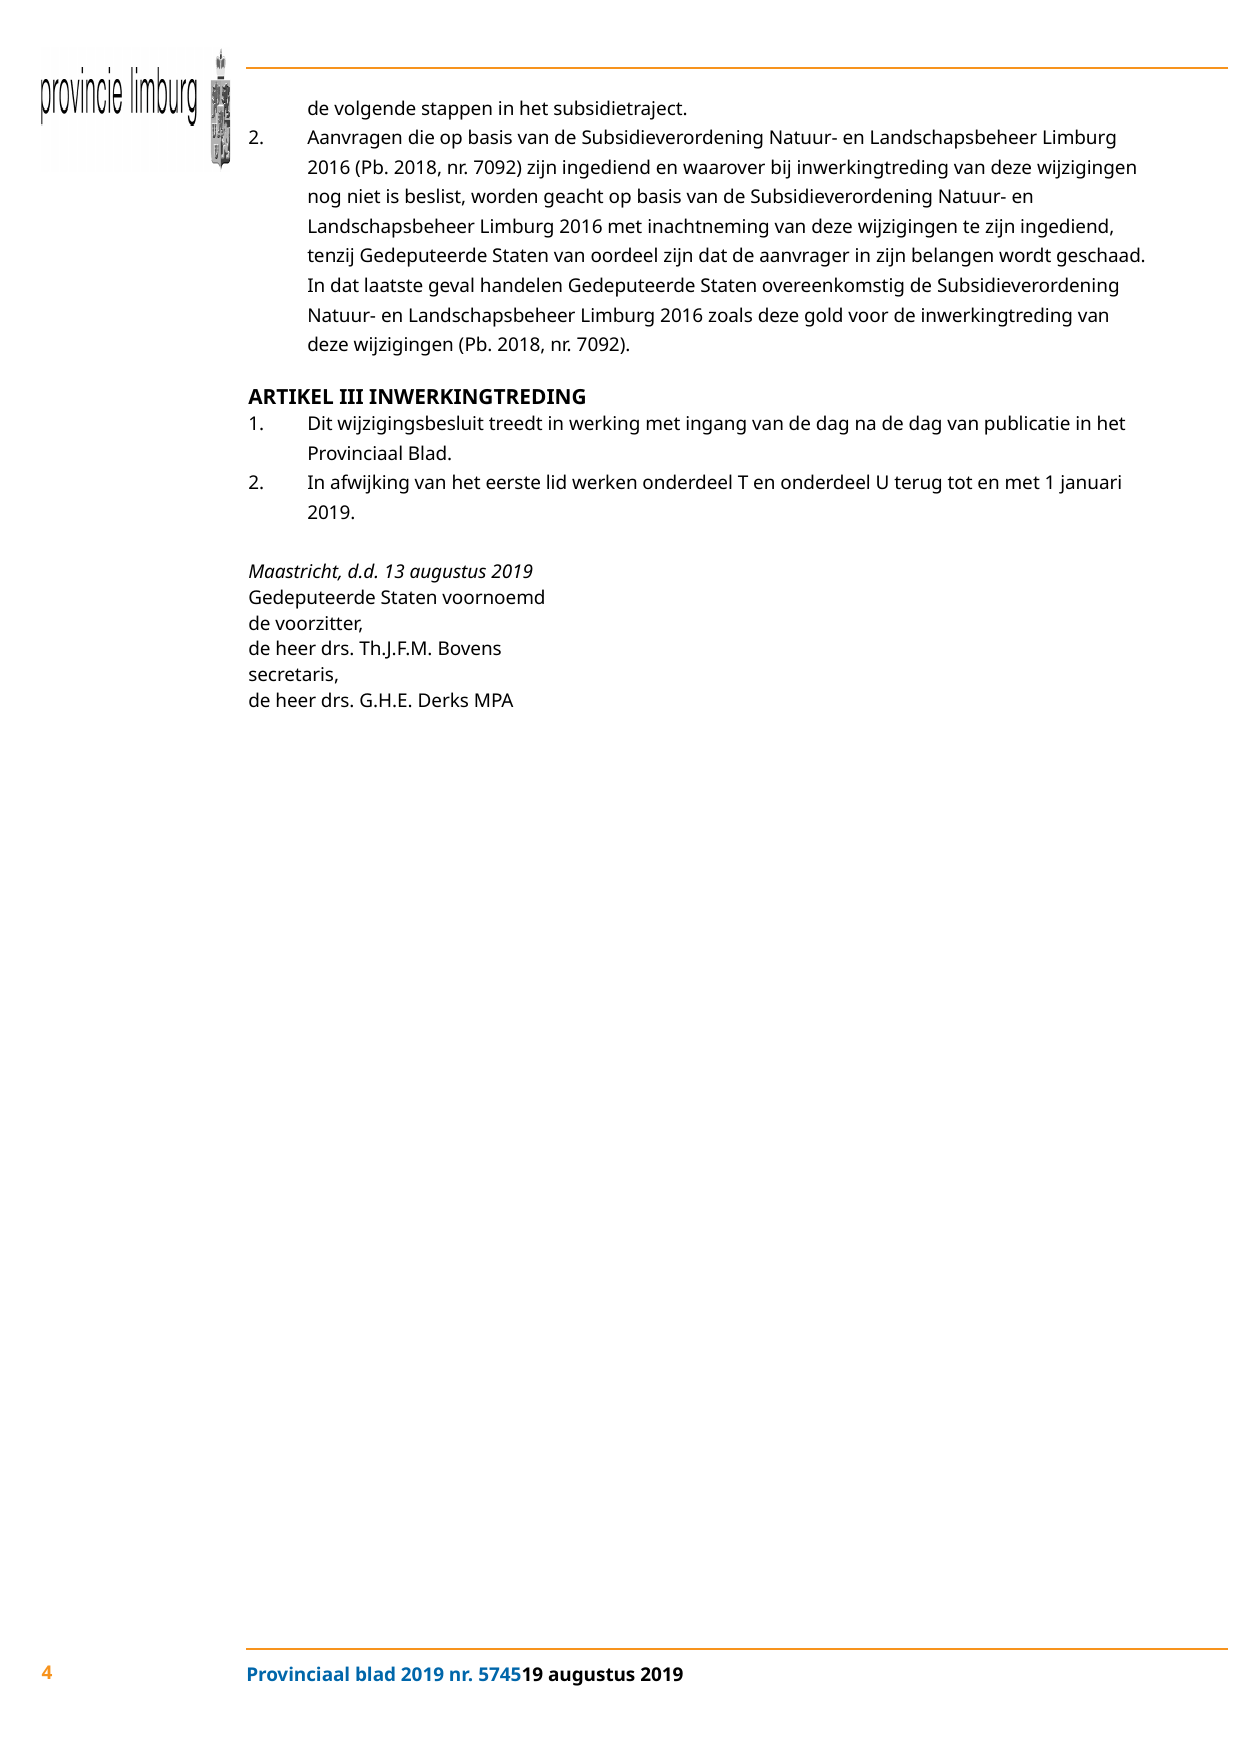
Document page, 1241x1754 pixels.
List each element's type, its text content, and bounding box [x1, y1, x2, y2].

text secretaris, [248, 661, 1152, 687]
list Dit wijzigingsbesluit treedt in werking met ingang van de dag na de dag van publicatie in het Provinciaal Blad. [248, 410, 1152, 466]
text de heer drs. Th.J.F.M. Bovens [248, 635, 1152, 661]
text Maastricht, d.d. 13 augustus 2019 [248, 558, 1152, 584]
text de voorzitter, [248, 610, 1152, 635]
list Aanvragen die op basis van de Subsidieverordening Natuur- en Landschapsbeheer Limburg 2016 (Pb. 2018, nr. 7092) zijn ingediend en waarover bij inwerkingtreding van deze wijzigingen nog niet is beslist, worden geacht op basis van de Subsidieverordening Natuur- en Landschapsbeheer Limburg 2016 met inachtneming van deze wijzigingen te zijn ingediend, tenzij Gedeputeerde Staten van oordeel zijn dat de aanvrager in zijn belangen wordt geschaad. In dat laatste geval handelen Gedeputeerde Staten overeenkomstig de Subsidieverordening Natuur- en Landschapsbeheer Limburg 2016 zoals deze gold voor de inwerkingtreding van deze wijzigingen (Pb. 2018, nr. 7092). [248, 124, 1152, 357]
list In afwijking van het eerste lid werken onderdeel T en onderdeel U terug tot en met 1 januari 2019. [248, 469, 1152, 525]
text Gedeputeerde Staten voornoemd [248, 584, 1152, 610]
list de volgende stappen in het subsidietraject. [248, 95, 1152, 121]
text de heer drs. G.H.E. Derks MPA [248, 687, 1152, 713]
picture [41, 47, 231, 172]
text ARTIKEL III INWERKINGTREDING [248, 382, 1152, 410]
